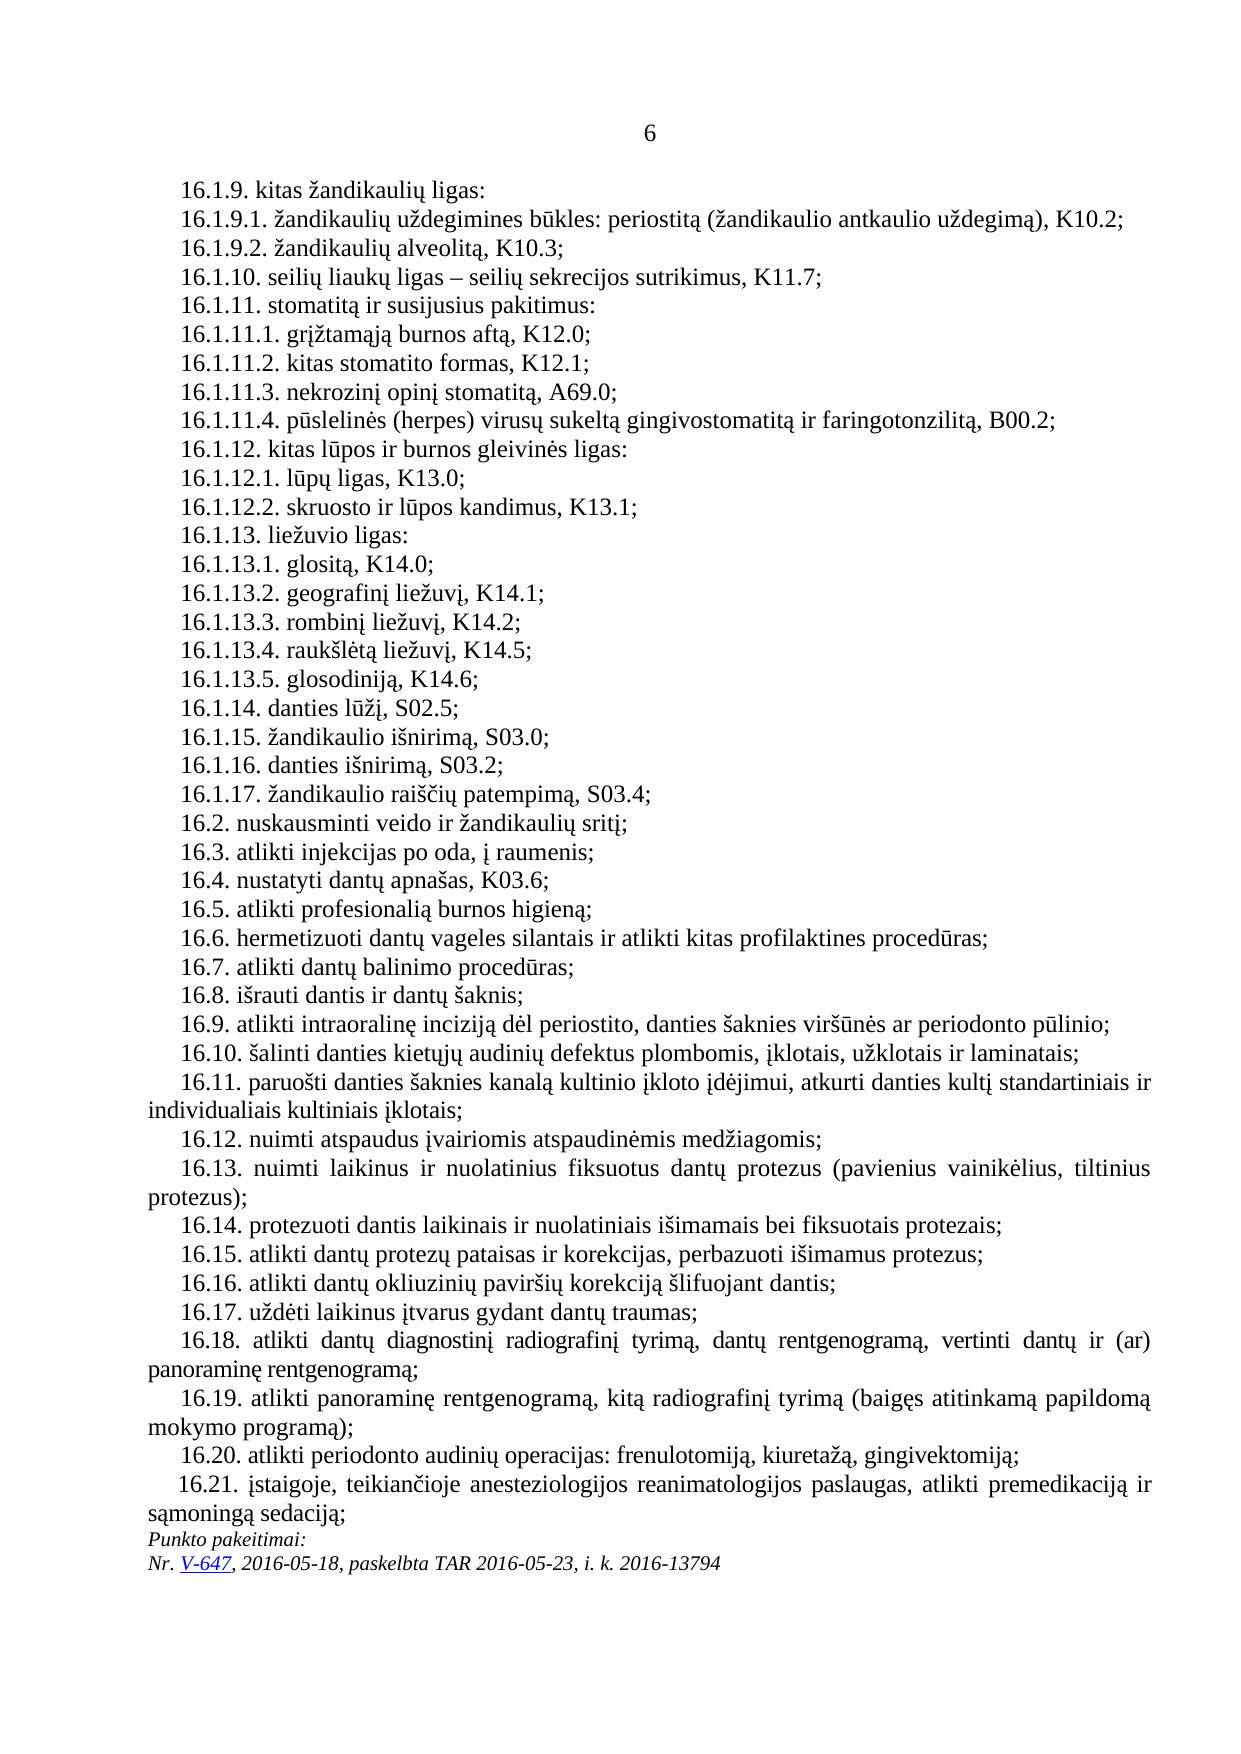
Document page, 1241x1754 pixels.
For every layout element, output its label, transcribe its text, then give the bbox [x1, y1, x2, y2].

text 16.5. atlikti profesionalią burnos higieną; [148, 894, 1152, 923]
text 16.1.13. liežuvio ligas: [148, 521, 1152, 549]
text 16.8. išrauti dantis ir dantų šaknis; [148, 981, 1152, 1009]
text 16.1.13.2. geografinį liežuvį, K14.1; [148, 578, 1152, 607]
text 16.2. nuskausminti veido ir žandikaulių sritį; [148, 808, 1152, 837]
text 16.17. uždėti laikinus įtvarus gydant dantų traumas; [148, 1297, 1152, 1326]
text 16.16. atlikti dantų okliuzinių paviršių korekciją šlifuojant dantis; [148, 1268, 1152, 1297]
text 16.1.13.3. rombinį liežuvį, K14.2; [148, 607, 1152, 636]
text 16.1.11.2. kitas stomatito formas, K12.1; [148, 348, 1152, 377]
text 16.1.16. danties išnirimą, S03.2; [148, 751, 1152, 779]
text 16.19. atlikti panoraminę rentgenogramą, kitą radiografinį tyrimą (baigęs atitinkamą papildomą mokymo programą); [148, 1383, 1152, 1441]
text 16.7. atlikti dantų balinimo procedūras; [148, 952, 1152, 981]
text 16.12. nuimti atspaudus įvairiomis atspaudinėmis medžiagomis; [148, 1124, 1152, 1153]
text 16.1.17. žandikaulio raiščių patempimą, S03.4; [148, 779, 1152, 808]
text 16.1.11.4. pūslelinės (herpes) virusų sukeltą gingivostomatitą ir faringotonzilitą, B00.2; [148, 406, 1152, 434]
text 16.6. hermetizuoti dantų vageles silantais ir atlikti kitas profilaktines procedūras; [148, 923, 1152, 952]
text 16.1.13.1. glositą, K14.0; [148, 549, 1152, 578]
text 16.1.13.4. raukšlėtą liežuvį, K14.5; [148, 636, 1152, 664]
text Nr. V-647, 2016-05-18, paskelbta TAR 2016-05-23, i. k. 2016-13794 [148, 1551, 1152, 1575]
text 16.1.12. kitas lūpos ir burnos gleivinės ligas: [148, 434, 1152, 463]
text 16.1.12.2. skruosto ir lūpos kandimus, K13.1; [148, 492, 1152, 521]
text 16.13. nuimti laikinus ir nuolatinius fiksuotus dantų protezus (pavienius vainikėlius, tiltinius protezus); [148, 1153, 1152, 1211]
text 16.21. įstaigoje, teikiančioje anesteziologijos reanimatologijos paslaugas, atlikti premedikaciją ir sąmoningą sedaciją; [148, 1469, 1152, 1527]
text 16.18. atlikti dantų diagnostinį radiografinį tyrimą, dantų rentgenogramą, vertinti dantų ir (ar) panoraminę rentgenogramą; [148, 1326, 1152, 1383]
text 16.11. paruošti danties šaknies kanalą kultinio įkloto įdėjimui, atkurti danties kultį standartiniais ir individualiais kultiniais įklotais; [148, 1067, 1152, 1124]
text 16.1.14. danties lūžį, S02.5; [148, 693, 1152, 722]
text 16.1.10. seilių liaukų ligas – seilių sekrecijos sutrikimus, K11.7; [148, 262, 1152, 291]
text 16.9. atlikti intraoralinę inciziją dėl periostito, danties šaknies viršūnės ar periodonto pūlinio; [148, 1009, 1152, 1038]
text 16.4. nustatyti dantų apnašas, K03.6; [148, 866, 1152, 894]
text 16.10. šalinti danties kietųjų audinių defektus plombomis, įklotais, užklotais ir laminatais; [148, 1038, 1152, 1067]
text 16.1.11.1. grįžtamąją burnos aftą, K12.0; [148, 319, 1152, 348]
text 16.14. protezuoti dantis laikinais ir nuolatiniais išimamais bei fiksuotais protezais; [148, 1211, 1152, 1239]
text 16.1.9.2. žandikaulių alveolitą, K10.3; [148, 233, 1152, 262]
text 16.15. atlikti dantų protezų pataisas ir korekcijas, perbazuoti išimamus protezus; [148, 1239, 1152, 1268]
text 16.20. atlikti periodonto audinių operacijas: frenulotomiją, kiuretažą, gingivektomiją; [148, 1441, 1152, 1469]
text 16.1.15. žandikaulio išnirimą, S03.0; [148, 722, 1152, 751]
text 16.1.13.5. glosodiniją, K14.6; [148, 664, 1152, 693]
text 16.1.12.1. lūpų ligas, K13.0; [148, 463, 1152, 492]
text 16.3. atlikti injekcijas po oda, į raumenis; [148, 837, 1152, 866]
text 16.1.11.3. nekrozinį opinį stomatitą, A69.0; [148, 377, 1152, 406]
text Punkto pakeitimai: [148, 1527, 1152, 1551]
text 16.1.9. kitas žandikaulių ligas: [148, 176, 1152, 204]
text 16.1.9.1. žandikaulių uždegimines būkles: periostitą (žandikaulio antkaulio uždegimą), K10.2; [148, 204, 1152, 233]
text 16.1.11. stomatitą ir susijusius pakitimus: [148, 291, 1152, 319]
